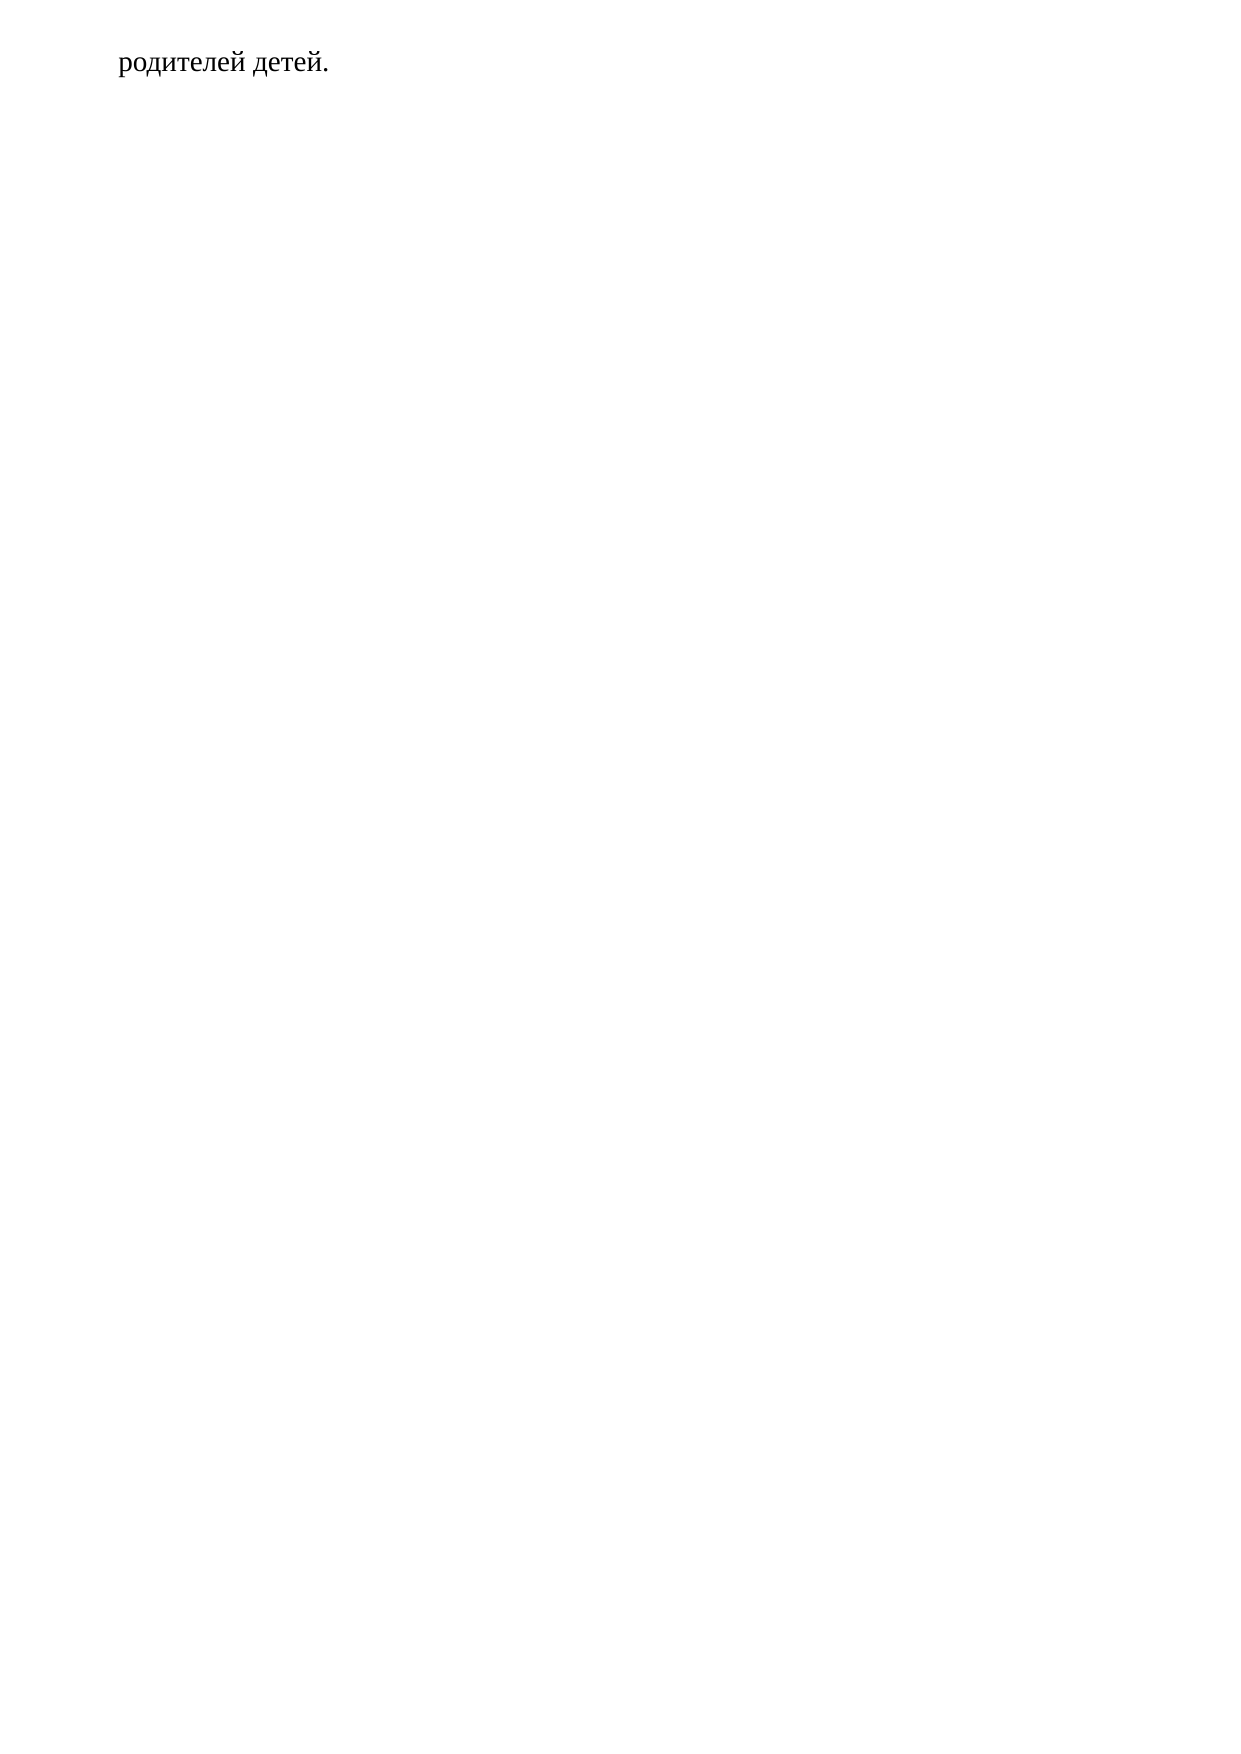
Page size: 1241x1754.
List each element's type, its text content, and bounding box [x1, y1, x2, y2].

text родителей детей. [118, 44, 1122, 78]
